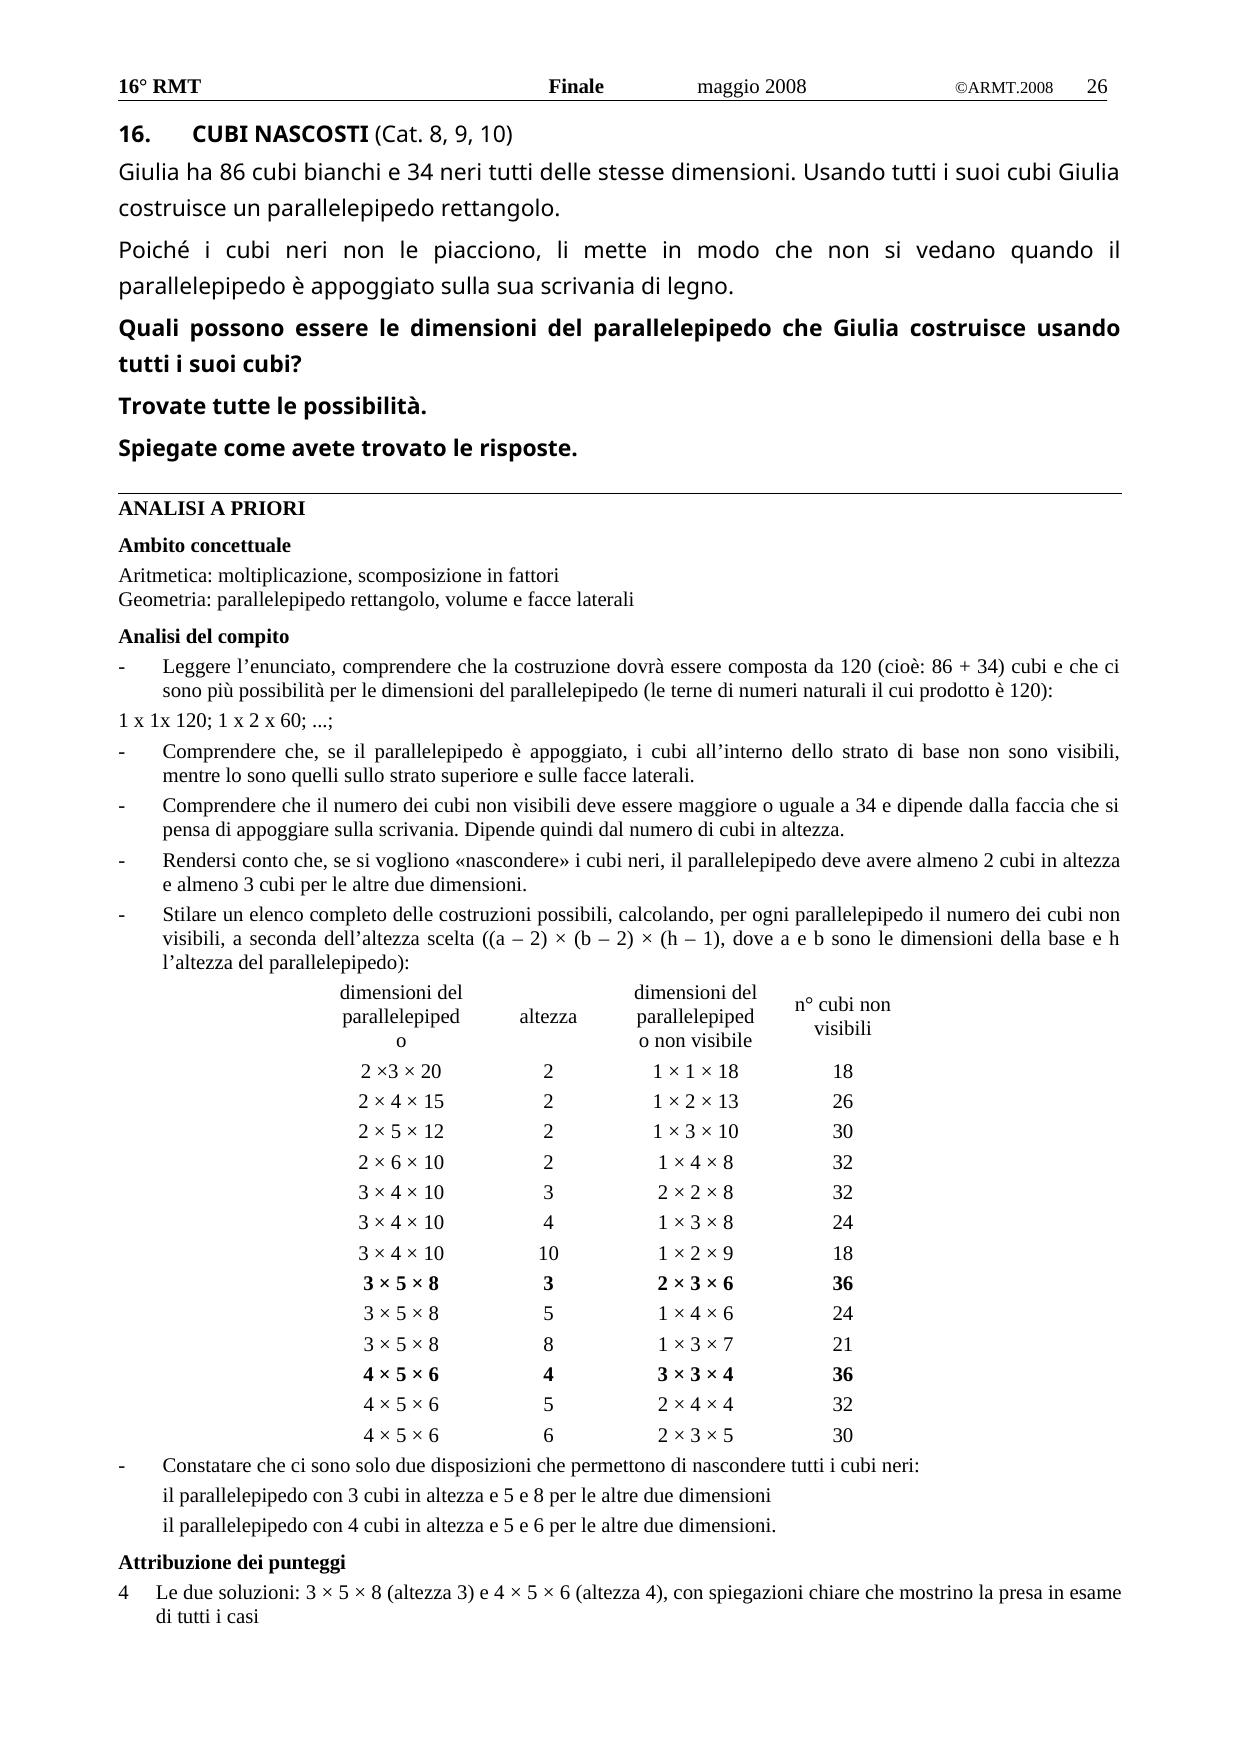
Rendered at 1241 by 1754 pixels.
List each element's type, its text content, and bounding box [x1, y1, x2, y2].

table_cell 2 × 4 × 15 [326, 1083, 476, 1113]
table_cell 32 [771, 1174, 914, 1204]
text 1 x 1x 120; 1 x 2 x 60; ...; [118, 708, 1122, 732]
table_cell 2 × 4 × 4 [620, 1386, 771, 1416]
table_header n° cubi non visibili [771, 974, 914, 1052]
text Spiegate come avete trovato le risposte. [118, 432, 1122, 463]
text 4 Le due soluzioni: 3 × 5 × 8 (altezza 3) e 4 × 5 × 6 (altezza 4), con spiegazioni chiare che mostrino la presa in esame di tutti i casi [118, 1580, 1122, 1628]
table_cell 3 × 5 × 8 [326, 1295, 476, 1325]
table_cell 1 × 4 × 8 [620, 1144, 771, 1174]
table_cell 2 × 6 × 10 [326, 1144, 476, 1174]
text Analisi del compito [118, 624, 1122, 648]
text Analisi a priori [118, 494, 1122, 520]
table_cell 1 × 2 × 13 [620, 1083, 771, 1113]
table_cell 2 × 3 × 6 [620, 1265, 771, 1295]
text - Rendersi conto che, se si vogliono «nascondere» i cubi neri, il parallelepipedo deve avere almeno 2 cubi in altezza e almeno 3 cubi per le altre due dimensioni. [118, 847, 1122, 896]
text - Leggere l’enunciato, comprendere che la costruzione dovrà essere composta da 120 (cioè: 86 + 34) cubi e che ci sono più possibilità per le dimensioni del parallelepipedo (le terne di numeri naturali il cui prodotto è 120): [118, 654, 1122, 702]
text - Comprendere che il numero dei cubi non visibili deve essere maggiore o uguale a 34 e dipende dalla faccia che si pensa di appoggiare sulla scrivania. Dipende quindi dal numero di cubi in altezza. [118, 793, 1122, 841]
table_cell 4 × 5 × 6 [326, 1386, 476, 1416]
table_cell 1 × 2 × 9 [620, 1234, 771, 1265]
text il parallelepipedo con 4 cubi in altezza e 5 e 6 per le altre due dimensioni. [162, 1513, 1122, 1537]
table_cell 10 [476, 1234, 620, 1265]
table_cell 30 [771, 1416, 914, 1447]
table_header dimensioni del parallelepipedo [326, 974, 476, 1052]
text Poiché i cubi neri non le piacciono, li mette in modo che non si vedano quando il parallelepipedo è appoggiato sulla sua scrivania di legno. [118, 234, 1122, 301]
table_cell 30 [771, 1113, 914, 1143]
table_cell 24 [771, 1295, 914, 1325]
table_cell 3 × 4 × 10 [326, 1174, 476, 1204]
text - Stilare un elenco completo delle costruzioni possibili, calcolando, per ogni parallelepipedo il numero dei cubi non visibili, a seconda dell’altezza scelta ((a – 2) × (b – 2) × (h – 1), dove a e b sono le dimensioni della base e h l’altezza del parallelepipedo): [118, 902, 1122, 974]
table_cell 1 × 1 × 18 [620, 1053, 771, 1083]
table_header dimensioni del parallelepipedo non visibile [620, 974, 771, 1052]
table_cell 5 [476, 1295, 620, 1325]
table_cell 2 [476, 1083, 620, 1113]
table_cell 3 × 4 × 10 [326, 1234, 476, 1265]
text Geometria: parallelepipedo rettangolo, volume e facce laterali [118, 587, 1122, 611]
table_cell 8 [476, 1325, 620, 1356]
table_header altezza [476, 974, 620, 1052]
table_cell 26 [771, 1083, 914, 1113]
table_cell 24 [771, 1204, 914, 1234]
text - Constatare che ci sono solo due disposizioni che permettono di nascondere tutti i cubi neri: [118, 1453, 1122, 1477]
text Aritmetica: moltiplicazione, scomposizione in fattori [118, 563, 1122, 587]
table_cell 21 [771, 1325, 914, 1356]
table_cell 2 [476, 1144, 620, 1174]
table_cell 5 [476, 1386, 620, 1416]
table_cell 36 [771, 1356, 914, 1386]
table_cell 4 [476, 1356, 620, 1386]
table_cell 2 ×3 × 20 [326, 1053, 476, 1083]
text Attribuzione dei punteggi [118, 1550, 1122, 1574]
table_cell 2 [476, 1113, 620, 1143]
table_cell 6 [476, 1416, 620, 1447]
table_cell 2 × 3 × 5 [620, 1416, 771, 1447]
text Quali possono essere le dimensioni del parallelepipedo che Giulia costruisce usando tutti i suoi cubi? [118, 312, 1122, 379]
table_cell 4 [476, 1204, 620, 1234]
text - Comprendere che, se il parallelepipedo è appoggiato, i cubi all’interno dello strato di base non sono visibili, mentre lo sono quelli sullo strato superiore e sulle facce laterali. [118, 739, 1122, 787]
table_cell 18 [771, 1053, 914, 1083]
table_cell 1 × 3 × 7 [620, 1325, 771, 1356]
table_cell 2 [476, 1053, 620, 1083]
table_cell 4 × 5 × 6 [326, 1356, 476, 1386]
table_cell 3 × 5 × 8 [326, 1265, 476, 1295]
table_cell 1 × 3 × 8 [620, 1204, 771, 1234]
table_cell 4 × 5 × 6 [326, 1416, 476, 1447]
table_cell 36 [771, 1265, 914, 1295]
table_cell 32 [771, 1386, 914, 1416]
table_cell 18 [771, 1234, 914, 1265]
table_cell 3 [476, 1174, 620, 1204]
text Trovate tutte le possibilità. [118, 390, 1122, 421]
table_cell 3 [476, 1265, 620, 1295]
table_cell 3 × 3 × 4 [620, 1356, 771, 1386]
text 16. CUBI NASCOSTI (Cat. 8, 9, 10) [118, 118, 1122, 149]
table_cell 1 × 3 × 10 [620, 1113, 771, 1143]
table_cell 2 × 5 × 12 [326, 1113, 476, 1143]
table_cell 2 × 2 × 8 [620, 1174, 771, 1204]
text Giulia ha 86 cubi bianchi e 34 neri tutti delle stesse dimensioni. Usando tutti i suoi cubi Giulia costruisce un parallelepipedo rettangolo. [118, 156, 1122, 223]
table_cell 32 [771, 1144, 914, 1174]
table_cell 3 × 4 × 10 [326, 1204, 476, 1234]
text il parallelepipedo con 3 cubi in altezza e 5 e 8 per le altre due dimensioni [162, 1483, 1122, 1507]
table_cell 3 × 5 × 8 [326, 1325, 476, 1356]
text Ambito concettuale [118, 533, 1122, 557]
table_cell 1 × 4 × 6 [620, 1295, 771, 1325]
